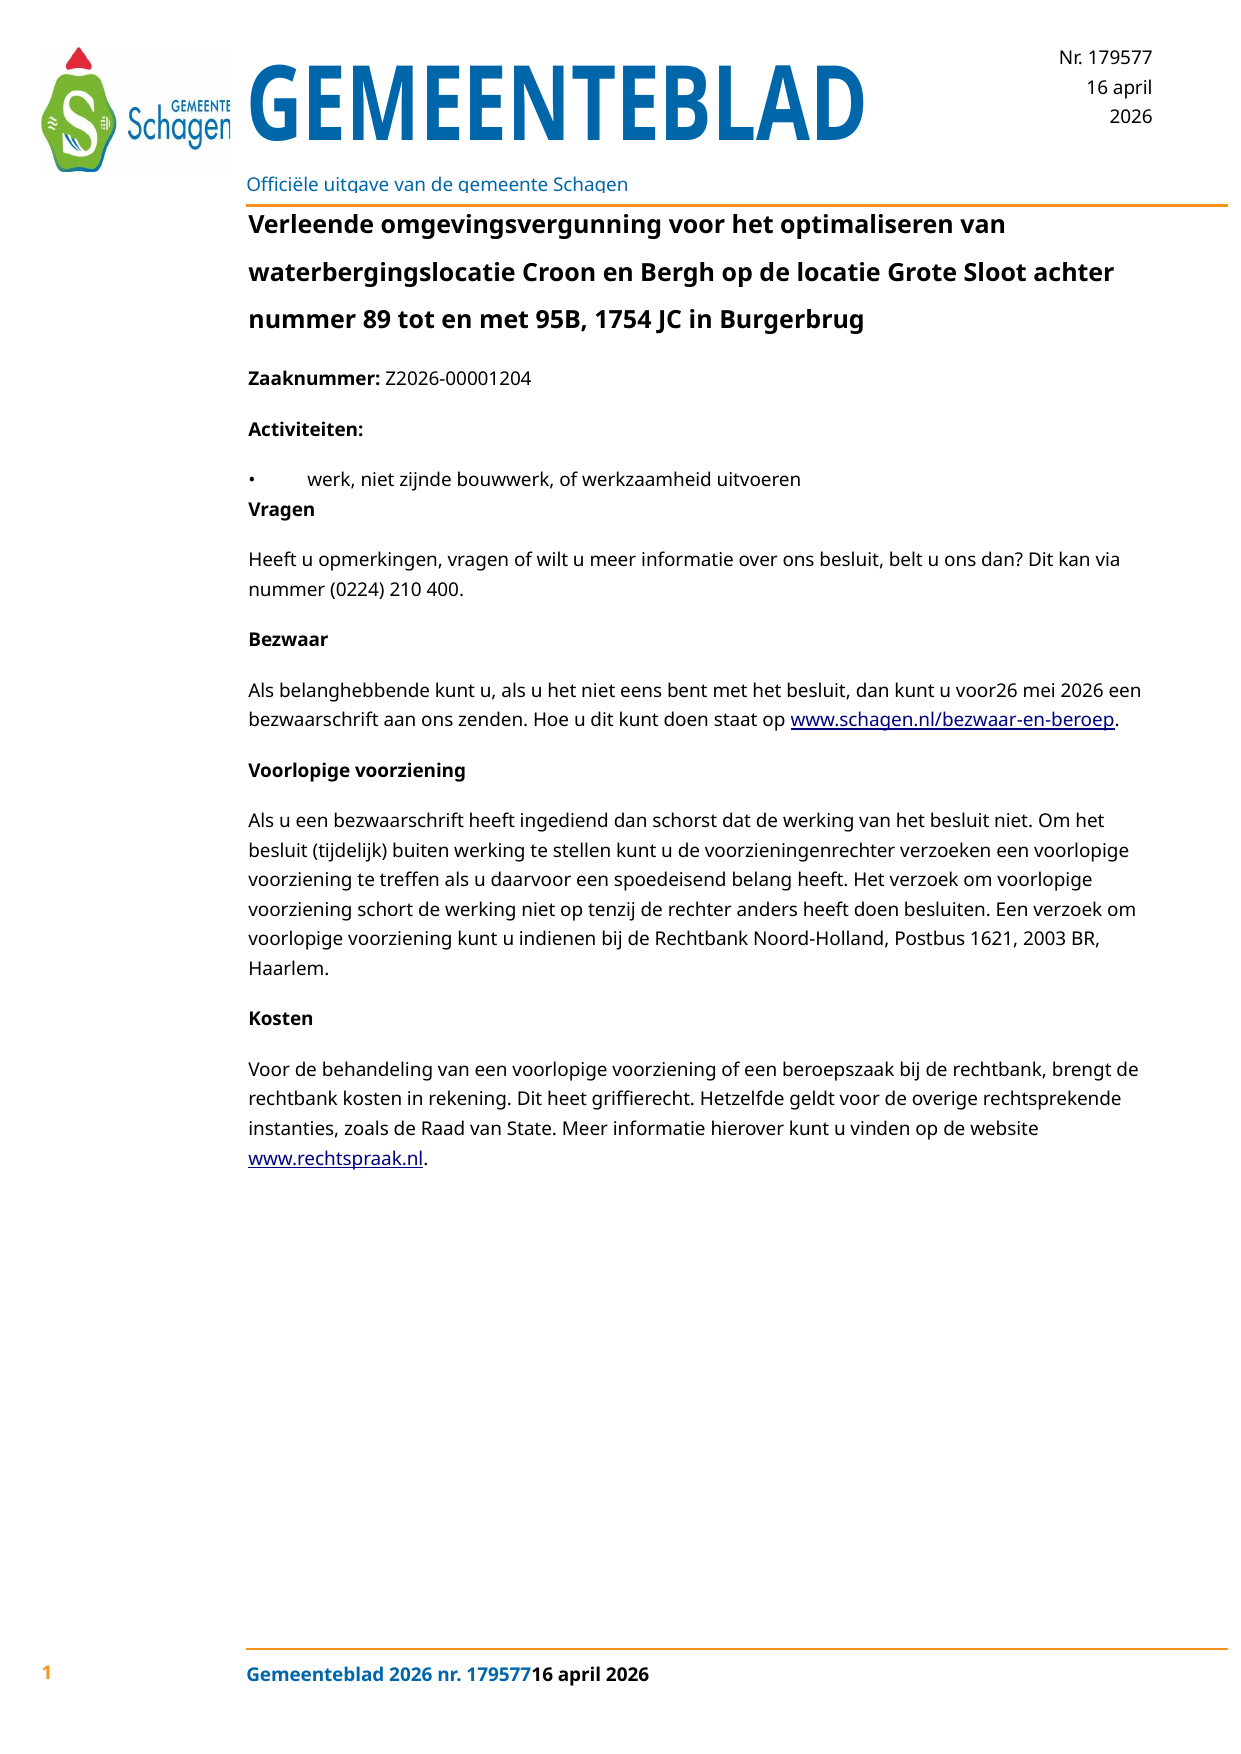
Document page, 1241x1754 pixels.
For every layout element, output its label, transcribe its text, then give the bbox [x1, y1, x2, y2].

picture [41, 47, 231, 172]
text Vragen [248, 496, 1152, 522]
text Activiteiten: [248, 416, 1152, 442]
text Zaaknummer: Z2026-00001204 [248, 366, 1152, 391]
text Voor de behandeling van een voorlopige voorziening of een beroepszaak bij de rechtbank, brengt de rechtbank kosten in rekening. Dit heet griffierecht. Hetzelfde geldt voor de overige rechtsprekende instanties, zoals de Raad van State. Meer informatie hierover kunt u vinden op de website www.rechtspraak.nl. [248, 1056, 1152, 1170]
text Kosten [248, 1006, 1152, 1031]
text Als belanghebbende kunt u, als u het niet eens bent met het besluit, dan kunt u voor26 mei 2026 een bezwaarschrift aan ons zenden. Hoe u dit kunt doen staat op www.schagen.nl/bezwaar-en-beroep. [248, 677, 1152, 732]
text Verleende omgevingsvergunning voor het optimaliseren van waterbergingslocatie Croon en Bergh op de locatie Grote Sloot achter nummer 89 tot en met 95B, 1754 JC in Burgerbrug [248, 207, 1152, 336]
text Bezwaar [248, 626, 1152, 652]
list werk, niet zijnde bouwwerk, of werkzaamheid uitvoeren [248, 466, 1152, 492]
text Als u een bezwaarschrift heeft ingediend dan schorst dat de werking van het besluit niet. Om het besluit (tijdelijk) buiten werking te stellen kunt u de voorzieningenrechter verzoeken een voorlopige voorziening te treffen als u daarvoor een spoedeisend belang heeft. Het verzoek om voorlopige voorziening schort de werking niet op tenzij de rechter anders heeft doen besluiten. Een verzoek om voorlopige voorziening kunt u indienen bij de Rechtbank Noord-Holland, Postbus 1621, 2003 BR, Haarlem. [248, 807, 1152, 981]
text Voorlopige voorziening [248, 757, 1152, 782]
text Heeft u opmerkingen, vragen of wilt u meer informatie over ons besluit, belt u ons dan? Dit kan via nummer (0224) 210 400. [248, 546, 1152, 602]
